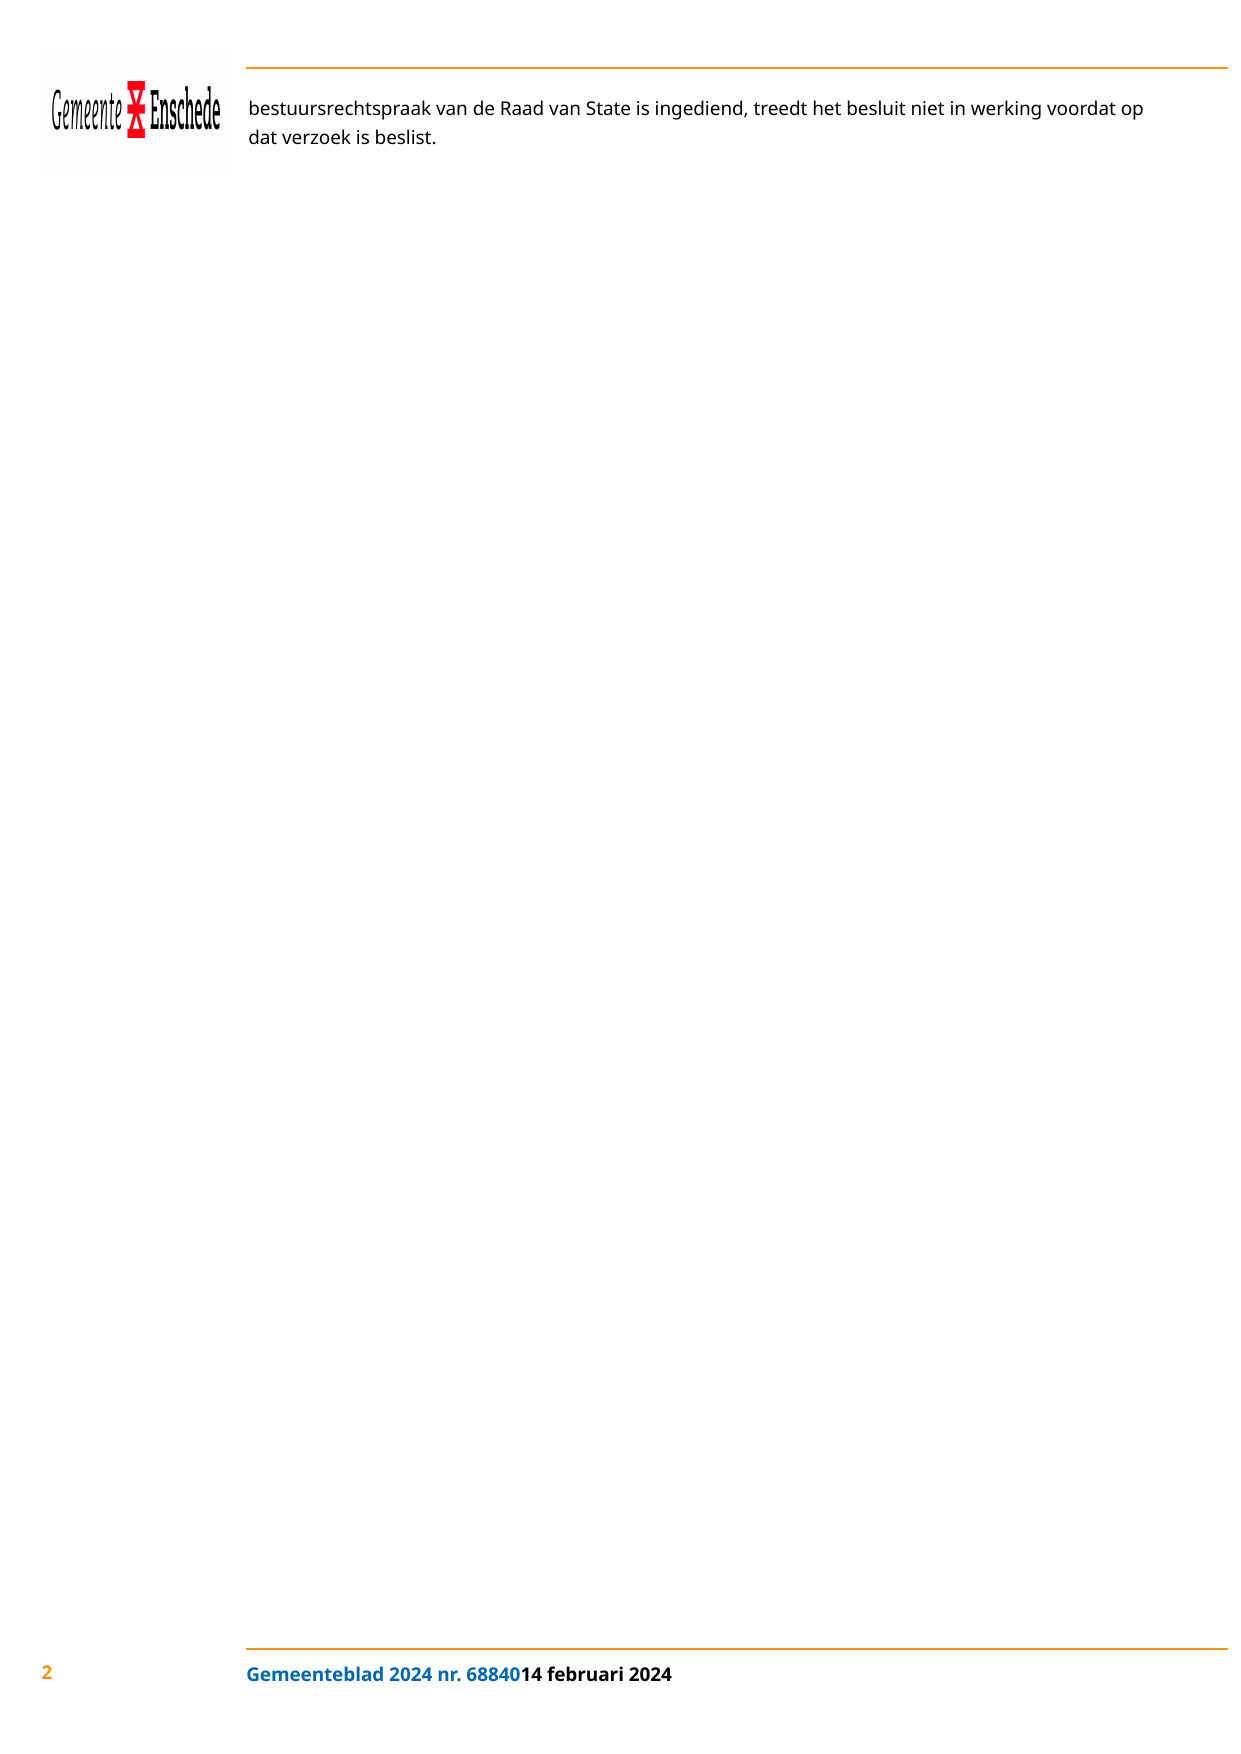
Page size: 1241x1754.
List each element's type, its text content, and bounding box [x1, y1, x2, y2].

picture [41, 47, 231, 172]
text bestuursrechtspraak van de Raad van State is ingediend, treedt het besluit niet in werking voordat op dat verzoek is beslist. [248, 95, 1152, 150]
